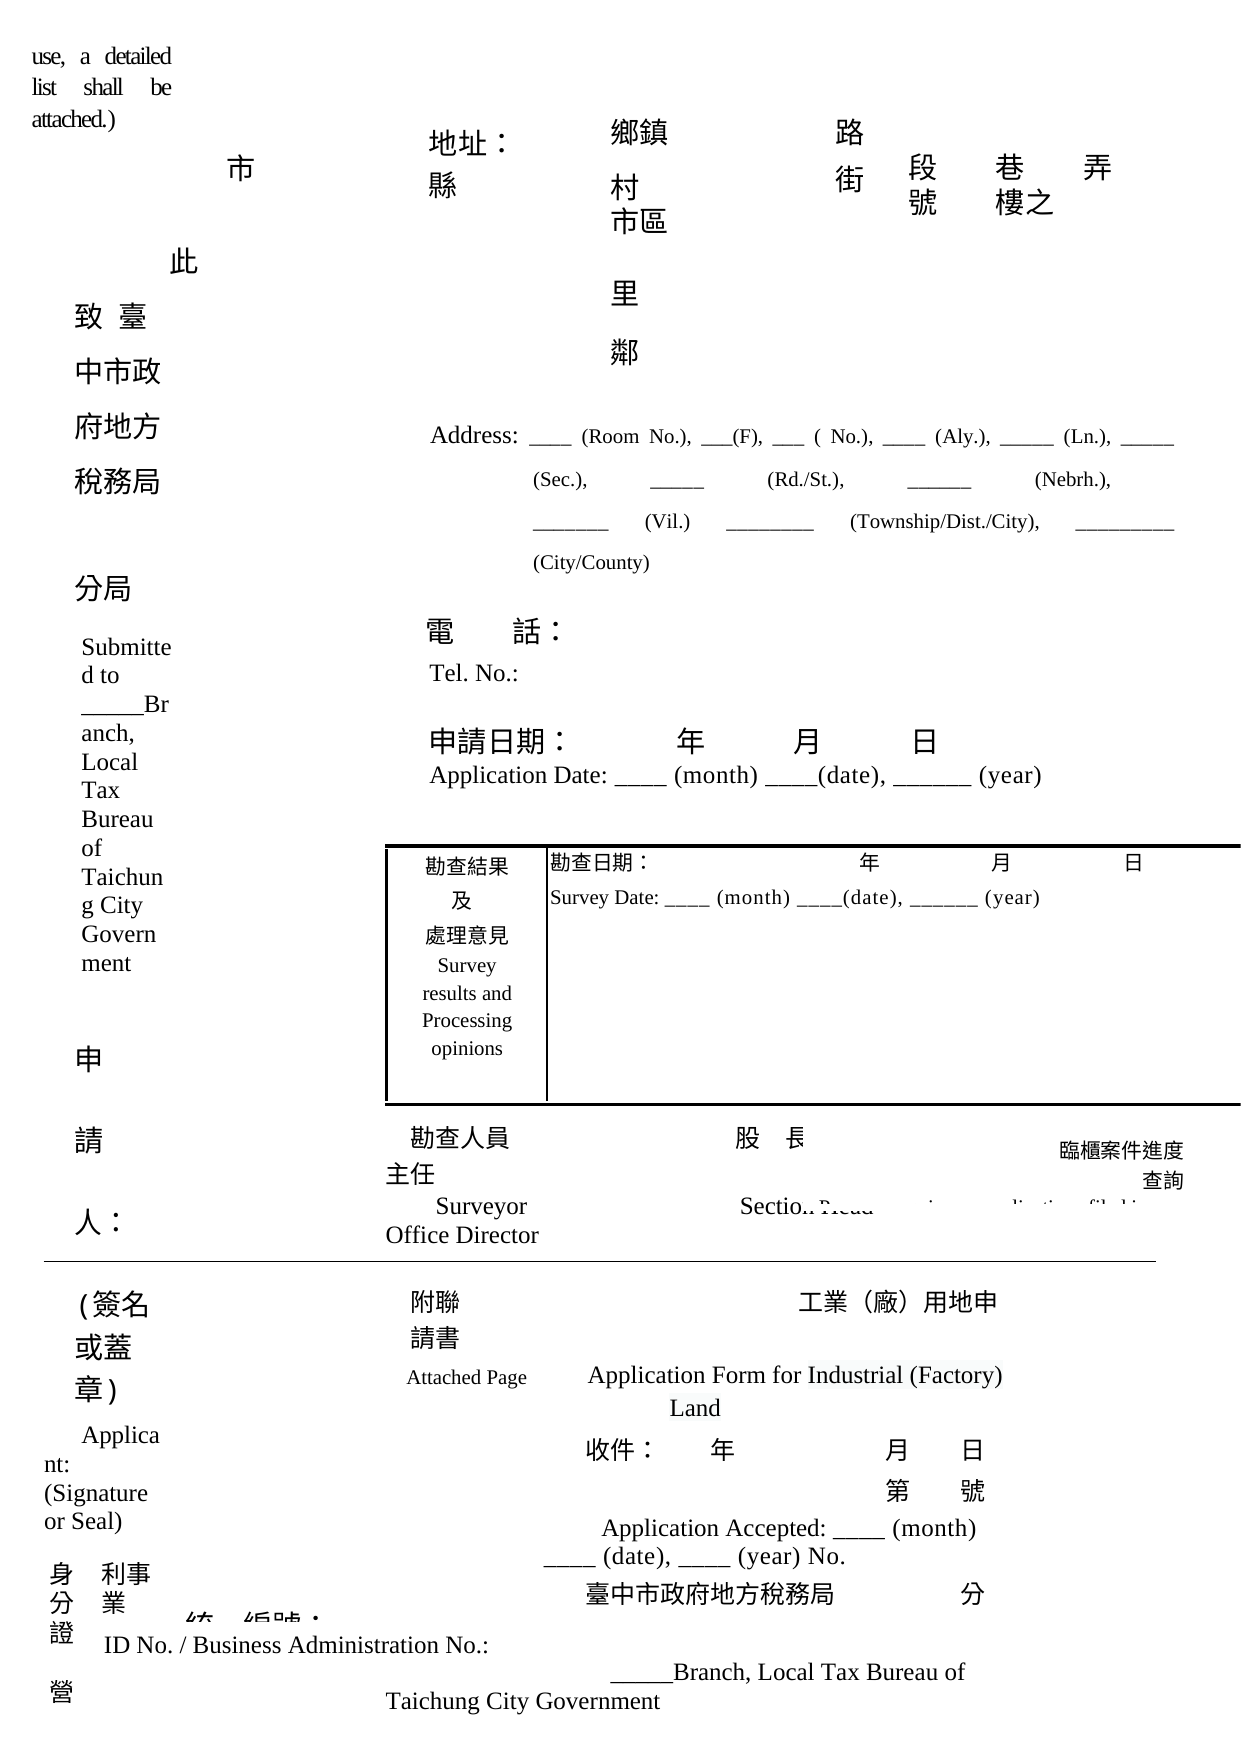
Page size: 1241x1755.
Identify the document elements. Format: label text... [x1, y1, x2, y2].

text Surveyor Section Head Office Director [385, 1191, 1004, 1249]
text 臨櫃案件進度查詢 [818, 1134, 1184, 1195]
text use, a detailed list shall be attached.) [31, 39, 172, 133]
text 勘查人員 股 長 主任 [385, 1119, 1004, 1191]
text 統一編號： [185, 1602, 367, 1622]
text Applicant: (Signature or Seal) [44, 1420, 172, 1535]
text Application Form for Industrial (Factory) Land [385, 1358, 1004, 1421]
text 身分證 營利事業 [101, 1560, 382, 1622]
text Application Date: ____ (month) ____(date), ______ (year) [385, 760, 1174, 788]
subtitle 申請日期： 年 月 日 [429, 724, 1174, 760]
text _____Branch, Local Tax Bureau of Taichung City Government [385, 1657, 1004, 1715]
text Process enquiry on applications filed in person. [818, 1195, 1226, 1203]
text Submitted to _____Branch, Local Tax Bureau of Taichung City Government [81, 632, 172, 977]
text 鄉鎮 村 [610, 122, 758, 204]
text 臺中市政府地方稅務局 分局 [385, 1575, 1004, 1652]
text Attached Page [406, 1365, 553, 1389]
text 身分證 營利事業 [49, 1560, 53, 1707]
text (簽名或蓋章) [74, 1262, 172, 1409]
text 市區 里 鄰 [610, 204, 758, 383]
text 路 [835, 122, 1174, 149]
text 地址： 縣 [429, 120, 535, 229]
text 電 話： [425, 612, 1174, 650]
text 申 請 人： [74, 1036, 172, 1261]
text Application Accepted: ____ (month) ____ (date), ____ (year) No. [385, 1513, 1004, 1570]
text ID No. / Business Administration No.: [104, 1630, 592, 1659]
text 附聯 工業（廠）用地申請書 [410, 1283, 1004, 1355]
subtitle 此致 臺中市政府地方稅務局 分局 [74, 239, 172, 608]
text Tel. No.: [429, 657, 1009, 688]
text Address: ____ (Room No.), ___(F), ___ ( No.), ____ (Aly.), _____ (Ln.), _____ (Sec.), _____ (Rd./St.), ______ (Nebrh.), _______ (Vil.) ________ (Township/Dist./City), _________ (City/County) [430, 408, 1174, 574]
subtitle 街 段 巷 弄 號 樓之 [835, 149, 1174, 221]
text 市 [227, 156, 256, 185]
text 收件： 年 月 日 第 號 [385, 1430, 1004, 1508]
